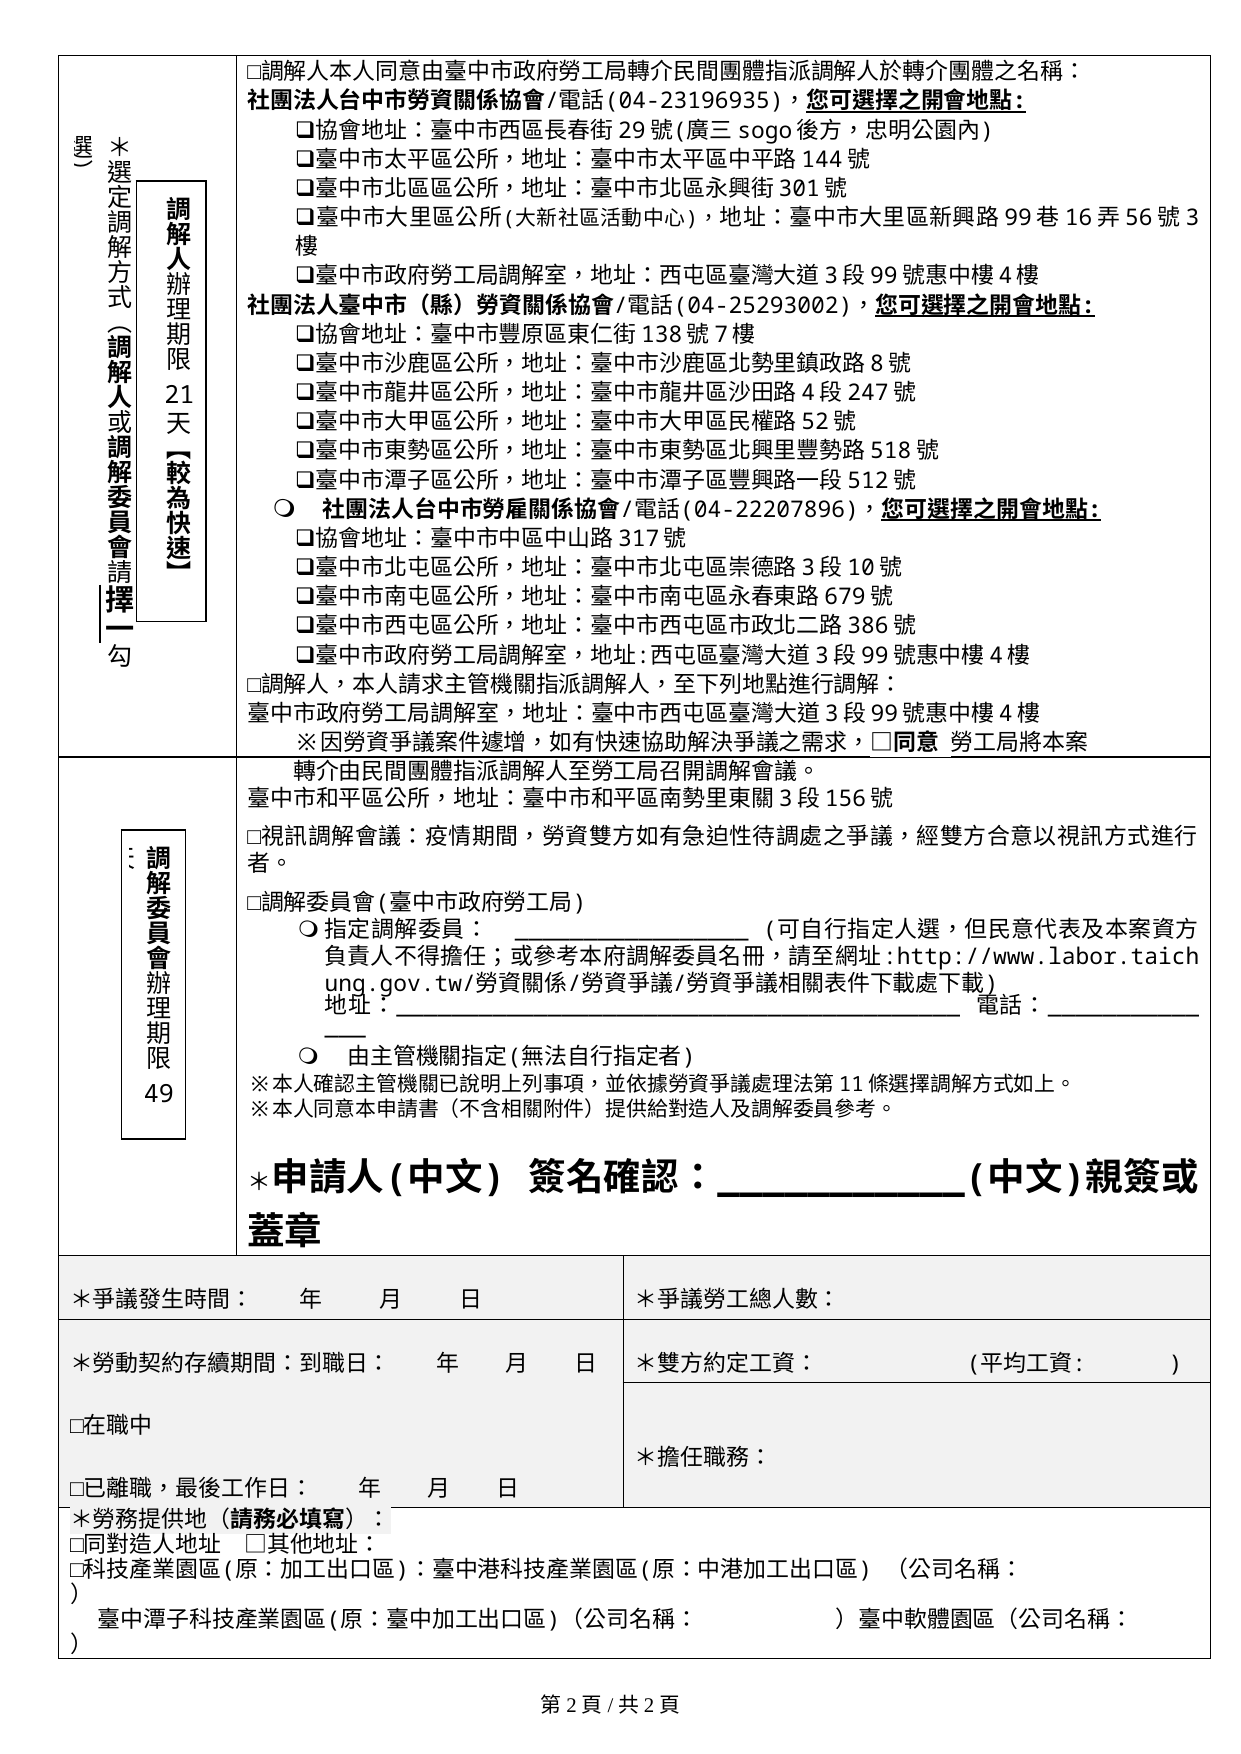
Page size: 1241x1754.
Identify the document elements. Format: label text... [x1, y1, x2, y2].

table_cell [59, 56, 236, 756]
table_cell □調解人本人同意由臺中市政府勞工局轉介民間團體指派調解人於轉介團體之名稱： 社團法人台中市勞資關係協會/電話(04-23196935)，您可選擇之開會地點: 協會地址：臺中市西區長春街29號(廣三sogo後方，忠明公園內) 臺中市太平區公所，地址：臺中市太平區中平路144號 臺中市北區區公所，地址：臺中市北區永興街301號 臺中市大里區公所(大新社區活動中心)，地址：臺中市大里區新興路99巷16弄56號3樓 臺中市政府勞工局調解室，地址：西屯區臺灣大道3段99號惠中樓4樓 社團法人臺中市（縣）勞資關係協會/電話(04-25293002)，您可選擇之開會地點: 協會地址：臺中市豐原區東仁街138號7樓 臺中市沙鹿區公所，地址：臺中市沙鹿區北勢里鎮政路8號 臺中市龍井區公所，地址：臺中市龍井區沙田路4段247號 臺中市大甲區公所，地址：臺中市大甲區民權路52號 臺中市東勢區公所，地址：臺中市東勢區北興里豐勢路518號 臺中市潭子區公所，地址：臺中市潭子區豐興路一段512號 社團法人台中市勞雇關係協會/電話(04-22207896)，您可選擇之開會地點: 協會地址：臺中市中區中山路317號 臺中市北屯區公所，地址：臺中市北屯區崇德路3段10號 臺中市南屯區公所，地址：臺中市南屯區永春東路679號 臺中市西屯區公所，地址：臺中市西屯區市政北二路386號 臺中市政府勞工局調解室，地址:西屯區臺灣大道3段99號惠中樓4樓 □調解人，本人請求主管機關指派調解人，至下列地點進行調解： 臺中市政府勞工局調解室，地址：臺中市西屯區臺灣大道3段99號惠中樓4樓 ※因勞資爭議案件遽增，如有快速協助解決爭議之需求，□同意 勞工局將本案 [237, 56, 1210, 756]
table_cell 轉介由民間團體指派調解人至勞工局召開調解會議。 臺中市和平區公所，地址：臺中市和平區南勢里東關3段156號 □視訊調解會議：疫情期間，勞資雙方如有急迫性待調處之爭議，經雙方合意以視訊方式進行者。 □調解委員會(臺中市政府勞工局) 指定調解委員： ­­­­ _________________ (可自行指定人選，但民意代表及本案資方負責人不得擔任；或參考本府調解委員名冊，請至網址:http://www.labor.taichung.gov.tw/勞資關係/勞資爭議/勞資爭議相關表件下載處下載) 地址：_________________________________________ 電話：______________ 由主管機關指定(無法自行指定者) ※本人確認主管機關已說明上列事項，並依據勞資爭議處理法第11條選擇調解方式如上。 ※本人同意本申請書（不含相關附件）提供給對造人及調解委員參考。 ＊申請人(中文) 簽名確認：___________(中文)親簽或蓋章 [237, 758, 1210, 1255]
table_cell 轉介由民間團體指派調解人至勞工局召開調解會議。 臺中市和平區公所，地址：臺中市和平區南勢里東關3段156號 □視訊調解會議：疫情期間，勞資雙方如有急迫性待調處之爭議，經雙方合意以視訊方式進行者。 □調解委員會(臺中市政府勞工局) 指定調解委員： ­­­­ _________________ (可自行指定人選，但民意代表及本案資方負責人不得擔任；或參考本府調解委員名冊，請至網址:http://www.labor.taichung.gov.tw/勞資關係/勞資爭議/勞資爭議相關表件下載處下載) 地址：_________________________________________ 電話：______________ 由主管機關指定(無法自行指定者) ※本人確認主管機關已說明上列事項，並依據勞資爭議處理法第11條選擇調解方式如上。 ※本人同意本申請書（不含相關附件）提供給對造人及調解委員參考。 ＊申請人(中文) 簽名確認：___________(中文)親簽或蓋章 [122, 831, 185, 1138]
table_cell ＊爭議發生時間： 年 月 日 [59, 1256, 623, 1319]
table_cell ＊擔任職務： [624, 1383, 1210, 1507]
table_cell ＊爭議勞工總人數： [624, 1256, 1210, 1319]
table_cell ＊雙方約定工資： (平均工資: ) [624, 1320, 1210, 1382]
table_cell ＊勞務提供地（請務必填寫）： □同對造人地址 □其他地址： □科技產業園區(原：加工出口區)：臺中港科技產業園區(原：中港加工出口區) （公司名稱： ） 臺中潭子科技產業園區(原：臺中加工出口區)（公司名稱： ）臺中軟體園區（公司名稱： ） [59, 1508, 1210, 1658]
table_cell ＊勞動契約存續期間：到職日： 年 月 日 □在職中 □已離職，最後工作日： 年 月 日 [59, 1320, 623, 1507]
table_cell [59, 758, 236, 1255]
